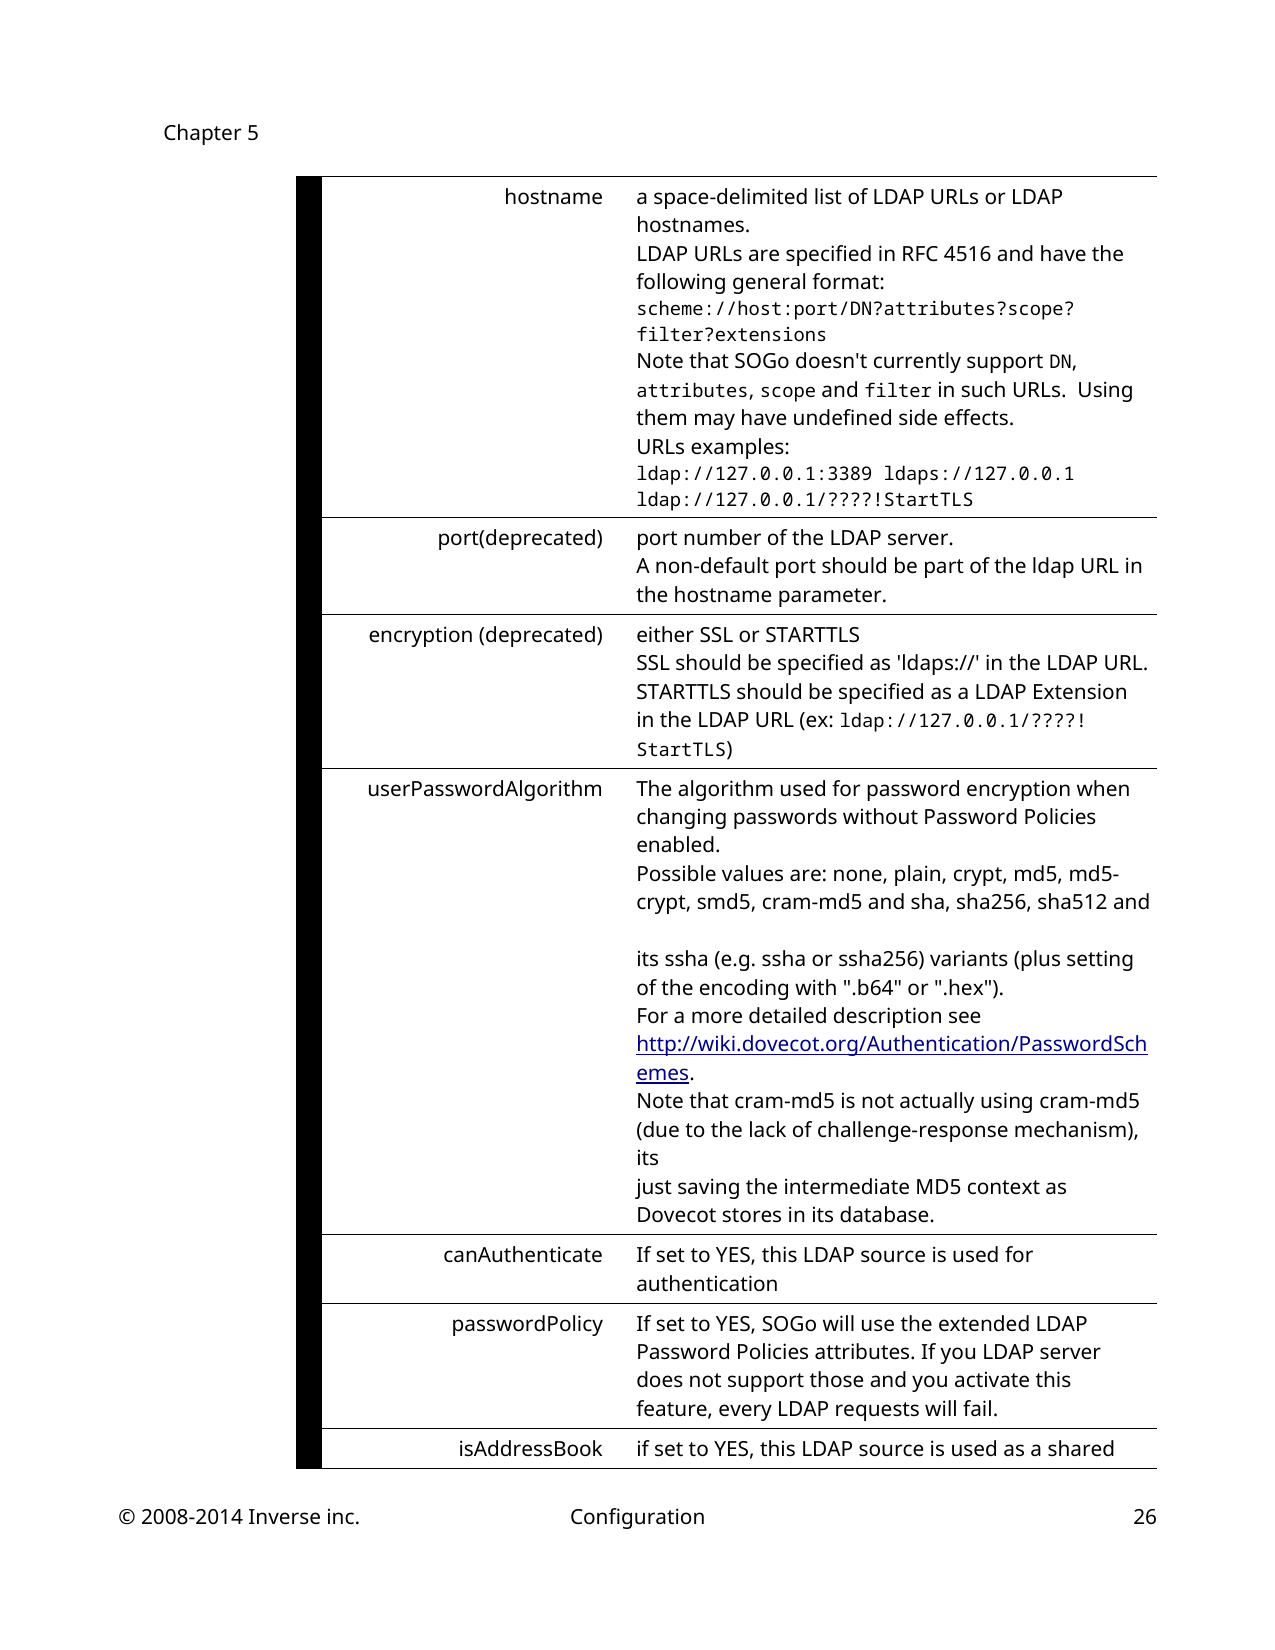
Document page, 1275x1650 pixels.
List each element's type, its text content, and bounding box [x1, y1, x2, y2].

table_cell either SSL or STARTTLS SSL should be specified as 'ldaps://' in the LDAP URL. STARTTLS should be specified as a LDAP Extension in the LDAP URL (ex: ldap://127.0.0.1/????!StartTLS) [609, 615, 1157, 768]
table_cell [296, 177, 322, 517]
table_cell [296, 615, 322, 768]
table_cell If set to YES, SOGo will use the extended LDAP Password Policies attributes. If you LDAP server does not support those and you activate this feature, every LDAP requests will fail. [609, 1304, 1157, 1428]
table_cell The algorithm used for password encryption when changing passwords without Password Policies enabled. Possible values are: none, plain, crypt, md5, md5-crypt, smd5, cram-md5 and sha, sha256, sha512 and its ssha (e.g. ssha or ssha256) variants (plus setting of the encoding with ".b64" or ".hex"). For a more detailed description see http://wiki.dovecot.org/Authentication/PasswordSchemes. Note that cram-md5 is not actually using cram-md5 (due to the lack of challenge-response mechanism), its just saving the intermediate MD5 context as Dovecot stores in its database. [609, 769, 1157, 1234]
table_cell port number of the LDAP server. A non-default port should be part of the ldap URL in the hostname parameter. [609, 518, 1157, 614]
table_cell [296, 1304, 322, 1428]
table_cell port(deprecated) [322, 518, 608, 614]
table_cell passwordPolicy [322, 1304, 608, 1428]
table_cell canAuthenticate [322, 1235, 608, 1303]
table_cell isAddressBook [322, 1429, 608, 1468]
table_cell if set to YES, this LDAP source is used as a shared [609, 1429, 1157, 1468]
table_cell hostname [322, 177, 608, 517]
table_cell [296, 518, 322, 614]
table_cell [296, 769, 322, 1234]
table_cell a space-delimited list of LDAP URLs or LDAP hostnames. LDAP URLs are specified in RFC 4516 and have the following general format: scheme://host:port/DN?attributes?scope?filter?extensions Note that SOGo doesn't currently support DN, attributes, scope and filter in such URLs. Using them may have undefined side effects. URLs examples: ldap://127.0.0.1:3389 ldaps://127.0.0.1 ldap://127.0.0.1/????!StartTLS [609, 177, 1157, 517]
table_cell [296, 1235, 322, 1303]
table_cell [296, 1429, 322, 1468]
table_cell encryption (deprecated) [322, 615, 608, 768]
table_cell If set to YES, this LDAP source is used for authentication [609, 1235, 1157, 1303]
table_cell userPasswordAlgorithm [322, 769, 608, 1234]
